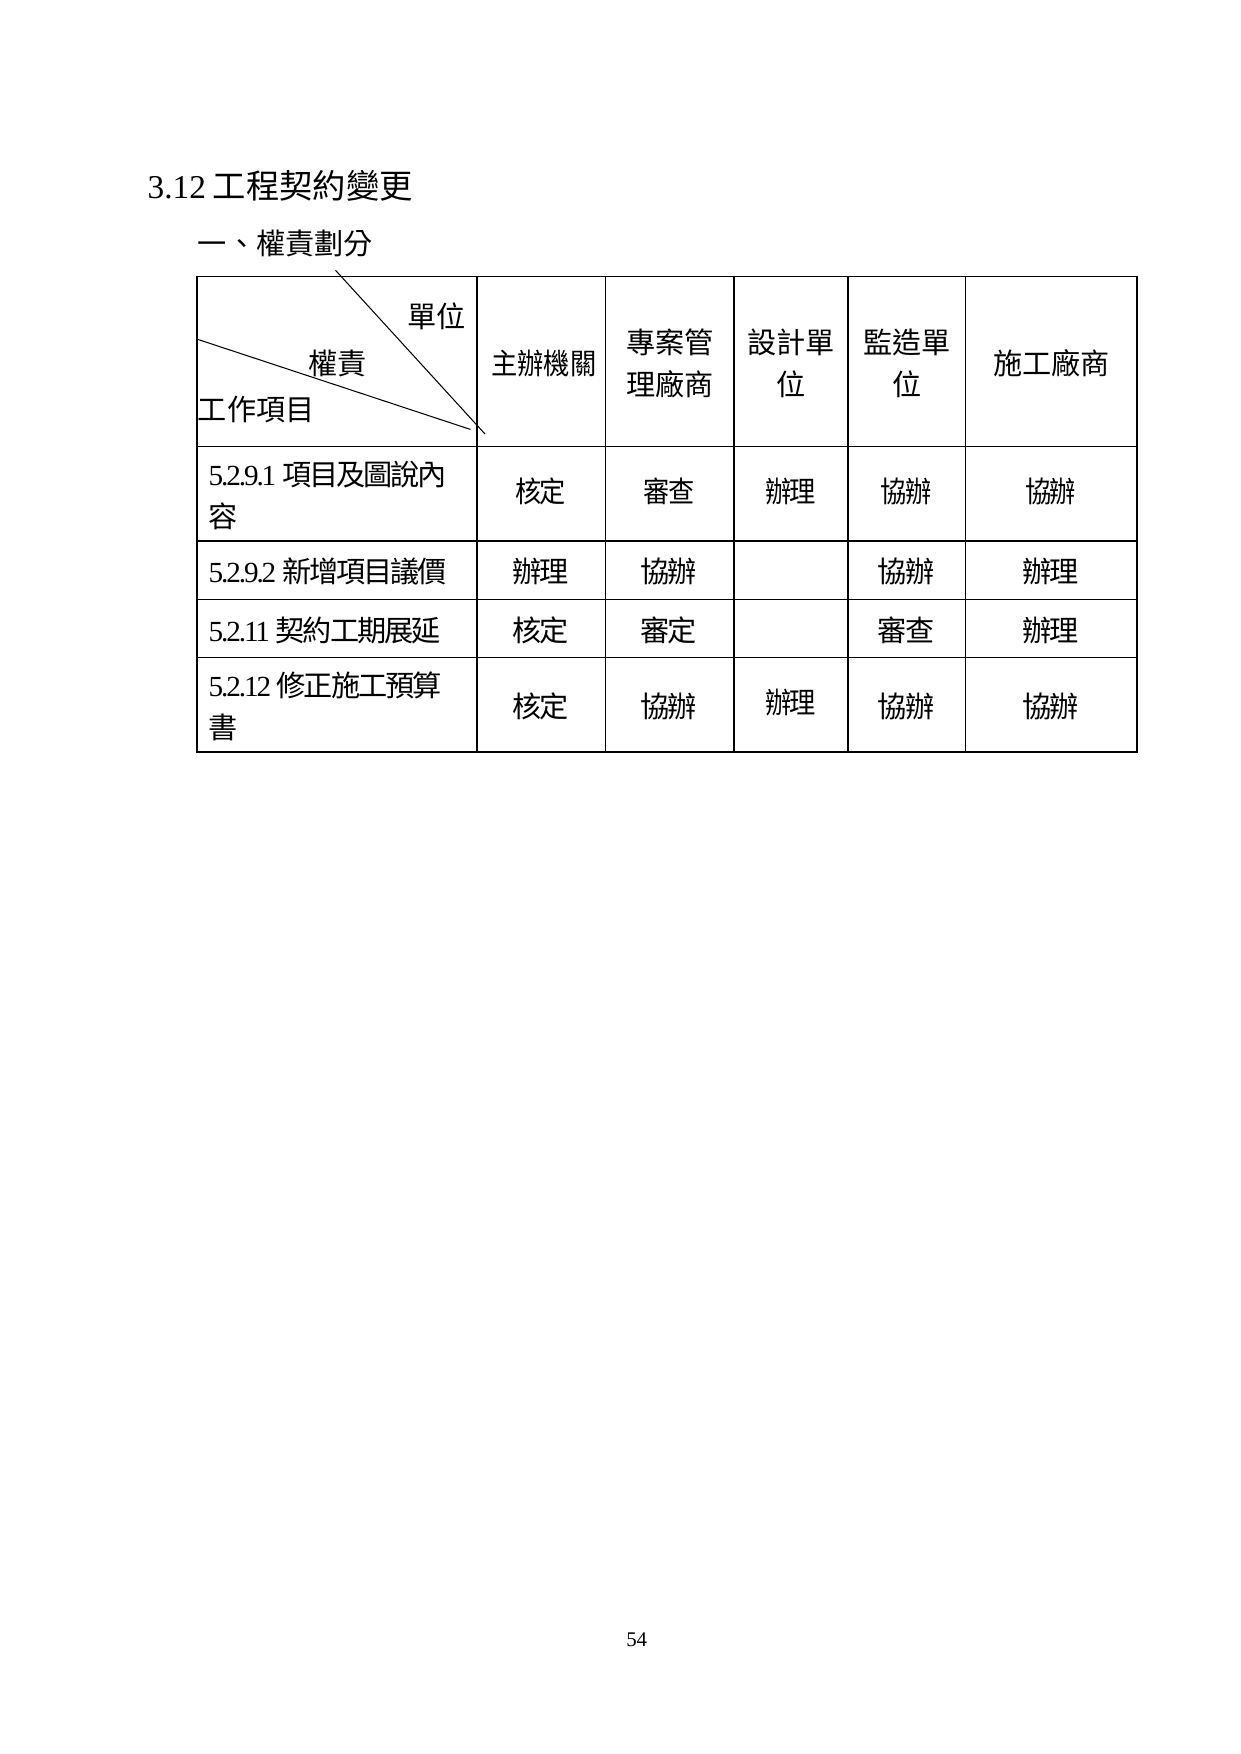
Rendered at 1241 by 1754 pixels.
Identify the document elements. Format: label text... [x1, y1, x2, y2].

table_cell 5.2.11契約工期展延 [198, 600, 476, 657]
table_cell 辦理 [478, 542, 605, 598]
table_cell 辦理 [966, 600, 1136, 657]
table_cell 協辦 [849, 658, 965, 751]
text 一、權責劃分 [198, 221, 1125, 263]
subtitle 3.12工程契約變更 [147, 160, 1113, 208]
table_cell 審定 [606, 600, 733, 657]
table_cell 審查 [849, 600, 965, 657]
table_header 監造單位 [849, 277, 965, 446]
table_header 施工廠商 [966, 277, 1136, 446]
table_cell 審查 [606, 447, 733, 540]
table_cell 協辦 [849, 542, 965, 598]
table_cell 協辦 [966, 447, 1136, 540]
table_cell 5.2.12修正施工預算書 [198, 658, 476, 751]
table_cell 辦理 [735, 658, 847, 751]
table_cell 協辦 [606, 542, 733, 598]
table_cell 辦理 [966, 542, 1136, 598]
table_cell 核定 [478, 447, 605, 540]
table_cell [735, 600, 847, 657]
table_cell 核定 [478, 600, 605, 657]
table_cell [735, 542, 847, 598]
table_cell 協辦 [849, 447, 965, 540]
table_cell 核定 [478, 658, 605, 751]
table_cell 協辦 [606, 658, 733, 751]
table_header 單位 權責 工作項目 [198, 277, 476, 446]
table_cell 辦理 [735, 447, 847, 540]
table_cell 協辦 [966, 658, 1136, 751]
table_header 主辦機關 [478, 277, 605, 446]
table_cell 5.2.9.1項目及圖說內容 [198, 447, 476, 540]
table_cell 5.2.9.2新增項目議價 [198, 542, 476, 598]
table_header 設計單位 [735, 277, 847, 446]
table_header 專案管理廠商 [606, 277, 733, 446]
